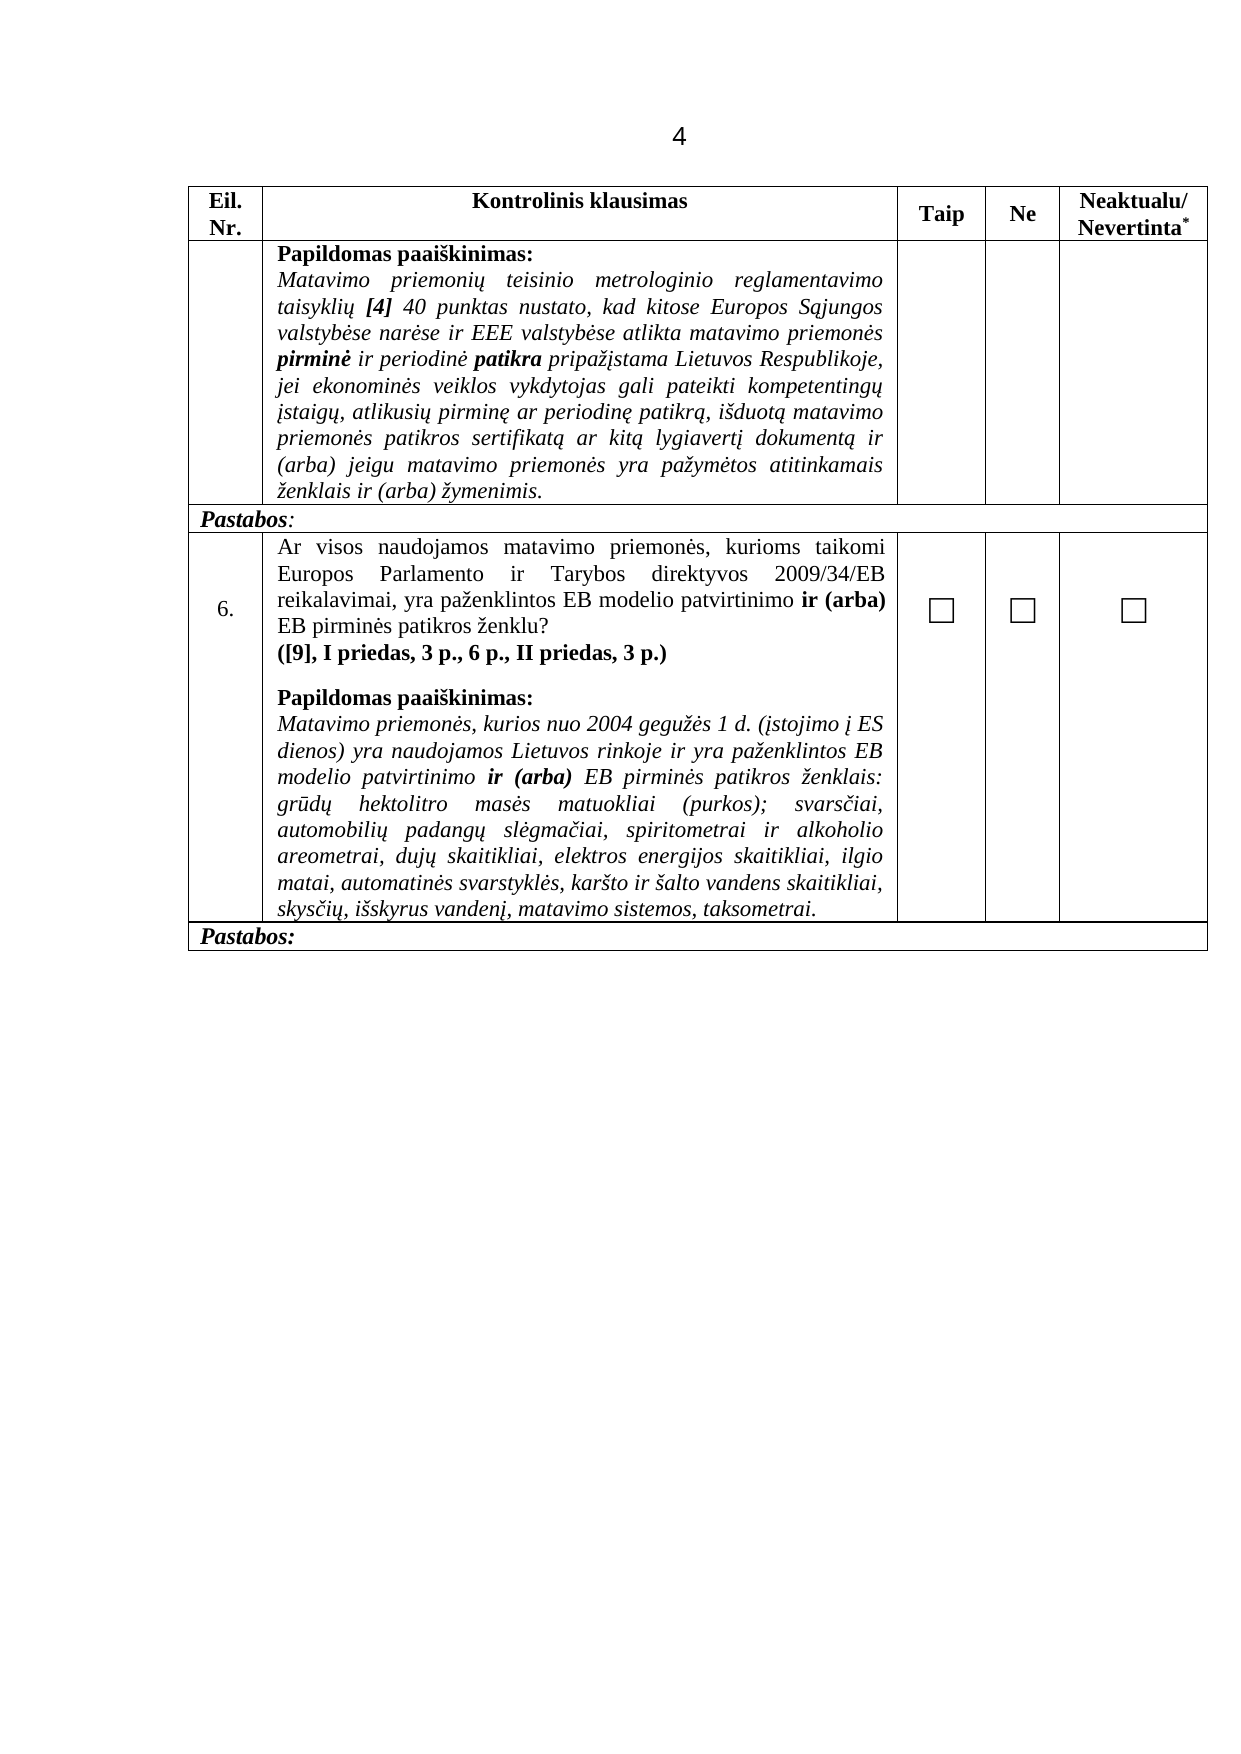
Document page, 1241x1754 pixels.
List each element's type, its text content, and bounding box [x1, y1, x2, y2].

table_cell □ [898, 533, 985, 684]
table_header Neaktualu/ Nevertinta* [1060, 187, 1207, 240]
table_cell [189, 241, 262, 503]
table_cell Pastabos: [189, 505, 1207, 532]
table_cell □ [986, 533, 1059, 684]
table_cell [1060, 684, 1207, 921]
table_header Taip [898, 187, 985, 240]
table_cell Ar visos naudojamos matavimo priemonės, kurioms taikomi Europos Parlamento ir Tarybos direktyvos 2009/34/EB reikalavimai, yra paženklintos EB modelio patvirtinimo ir (arba) EB pirminės patikros ženklu? ([9], I priedas, 3 p., 6 p., II priedas, 3 p.) [263, 533, 897, 684]
table_header Ne [986, 187, 1059, 240]
table_cell [1060, 241, 1207, 503]
table_cell □ [1060, 533, 1207, 684]
table_cell [898, 684, 985, 921]
table_cell Papildomas paaiškinimas: Matavimo priemonių teisinio metrologinio reglamentavimo taisyklių [4] 40 punktas nustato, kad kitose Europos Sąjungos valstybėse narėse ir EEE valstybėse atlikta matavimo priemonės pirminė ir periodinė patikra pripažįstama Lietuvos Respublikoje, jei ekonominės veiklos vykdytojas gali pateikti kompetentingų įstaigų, atlikusių pirminę ar periodinę patikrą, išduotą matavimo priemonės patikros sertifikatą ar kitą lygiavertį dokumentą ir (arba) jeigu matavimo priemonės yra pažymėtos atitinkamais ženklais ir (arba) žymenimis. [263, 241, 897, 503]
table_cell 6. [189, 533, 262, 684]
table_cell Papildomas paaiškinimas: Matavimo priemonės, kurios nuo 2004 gegužės 1 d. (įstojimo į ES dienos) yra naudojamos Lietuvos rinkoje ir yra paženklintos EB modelio patvirtinimo ir (arba) EB pirminės patikros ženklais: grūdų hektolitro masės matuokliai (purkos); svarsčiai, automobilių padangų slėgmačiai, spiritometrai ir alkoholio areometrai, dujų skaitikliai, elektros energijos skaitikliai, ilgio matai, automatinės svarstyklės, karšto ir šalto vandens skaitikliai, skysčių, išskyrus vandenį, matavimo sistemos, taksometrai. [263, 684, 897, 921]
table_header Eil. Nr. [189, 187, 262, 240]
table_cell [986, 684, 1059, 921]
table_header Kontrolinis klausimas [263, 187, 897, 240]
table_cell Pastabos: [189, 923, 1207, 950]
table_cell [986, 241, 1059, 503]
table_cell [189, 684, 262, 921]
table_cell [898, 241, 985, 503]
